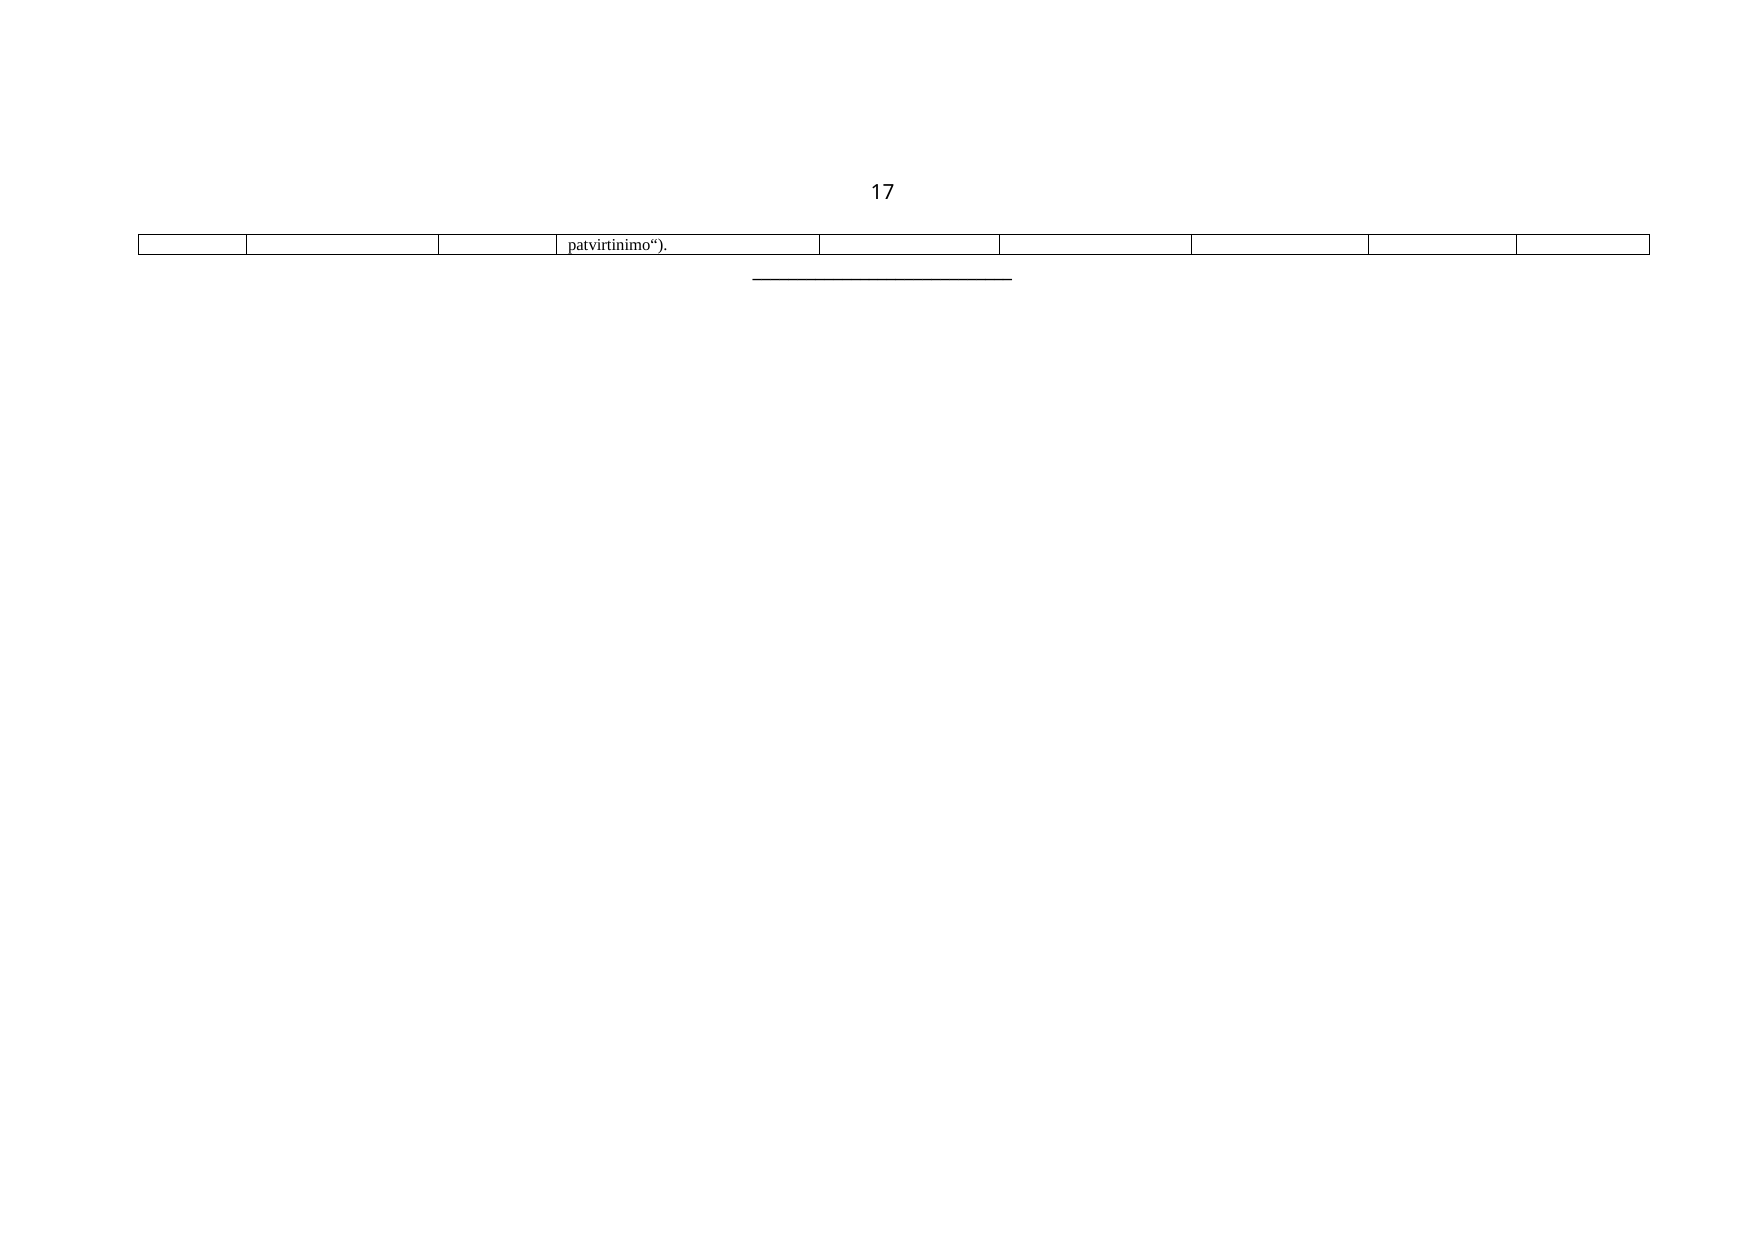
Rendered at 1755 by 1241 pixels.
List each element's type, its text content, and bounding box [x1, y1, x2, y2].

table_cell [247, 235, 438, 254]
table_cell [1000, 235, 1191, 254]
table_cell patvirtinimo“). [557, 235, 819, 254]
table_cell [439, 235, 556, 254]
table_cell [139, 235, 246, 254]
text _____________________________ [129, 255, 1636, 283]
table_cell [820, 235, 999, 254]
